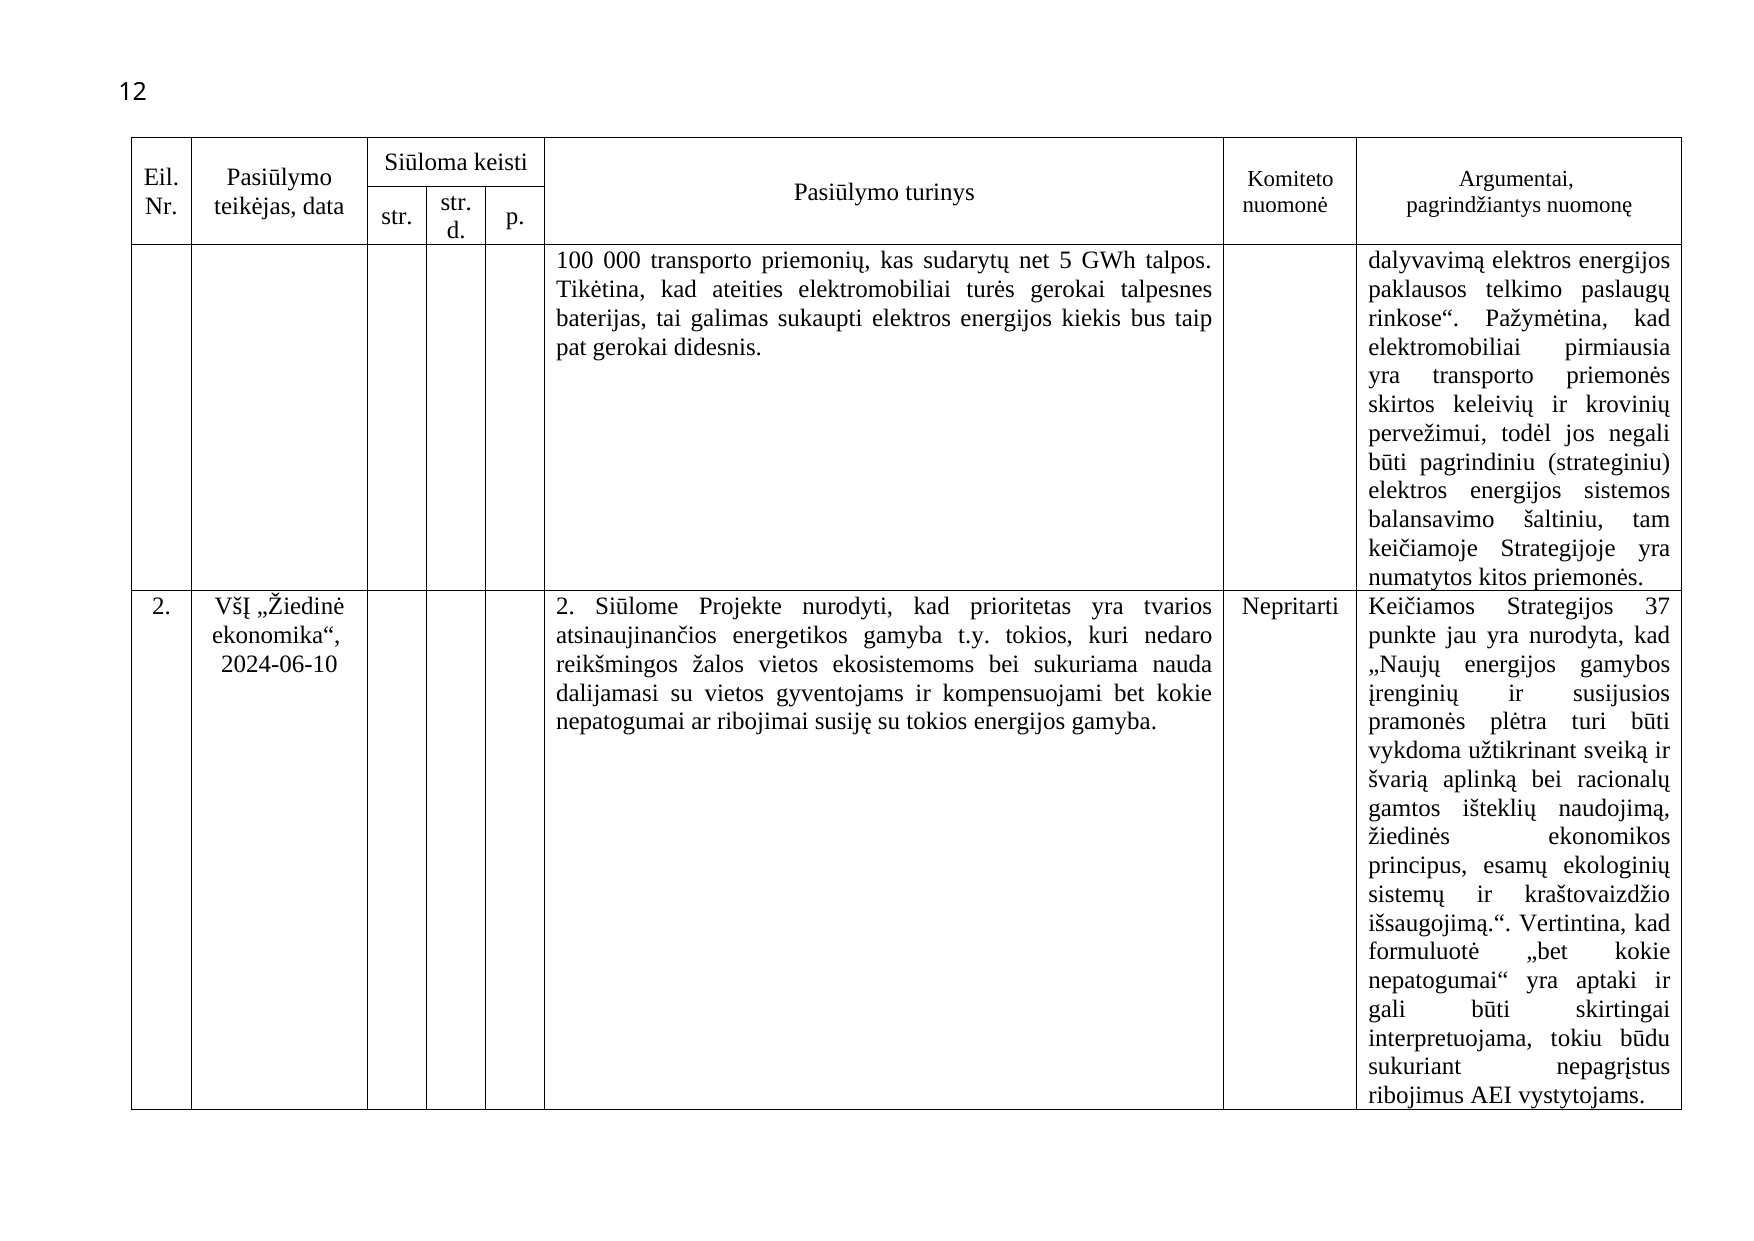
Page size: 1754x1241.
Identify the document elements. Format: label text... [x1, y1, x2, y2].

table_cell [132, 245, 191, 590]
table_cell Nepritarti [1224, 591, 1356, 1109]
table_cell [368, 591, 426, 1109]
table_cell Keičiamos Strategijos 37 punkte jau yra nurodyta, kad „Naujų energijos gamybos įrenginių ir susijusios pramonės plėtra turi būti vykdoma užtikrinant sveiką ir švarią aplinką bei racionalų gamtos išteklių naudojimą, žiedinės ekonomikos principus, esamų ekologinių sistemų ir kraštovaizdžio išsaugojimą.“. Vertintina, kad formuluotė „bet kokie nepatogumai“ yra aptaki ir gali būti skirtingai interpretuojama, tokiu būdu sukuriant nepagrįstus ribojimus AEI vystytojams. [1357, 591, 1681, 1109]
table_header Komiteto nuomonė [1224, 138, 1356, 244]
table_cell [1224, 245, 1356, 590]
table_cell 2. Siūlome Projekte nurodyti, kad prioritetas yra tvarios atsinaujinančios energetikos gamyba t.y. tokios, kuri nedaro reikšmingos žalos vietos ekosistemoms bei sukuriama nauda dalijamasi su vietos gyventojams ir kompensuojami bet kokie nepatogumai ar ribojimai susiję su tokios energijos gamyba. [545, 591, 1223, 1109]
table_header Argumentai, pagrindžiantys nuomonę [1357, 138, 1681, 244]
table_cell [192, 245, 367, 590]
table_cell [368, 245, 426, 590]
table_cell 2. [132, 591, 191, 1109]
table_cell 100 000 transporto priemonių, kas sudarytų net 5 GWh talpos. Tikėtina, kad ateities elektromobiliai turės gerokai talpesnes baterijas, tai galimas sukaupti elektros energijos kiekis bus taip pat gerokai didesnis. [545, 245, 1223, 590]
table_cell str. d. [427, 187, 485, 244]
table_cell str. [368, 187, 426, 244]
table_header Pasiūlymo turinys [545, 138, 1223, 244]
table_header Pasiūlymo teikėjas, data [192, 138, 367, 244]
table_cell VšĮ „Žiedinė ekonomika“, 2024-06-10 [192, 591, 367, 1109]
table_header Siūloma keisti [368, 138, 544, 186]
table_cell dalyvavimą elektros energijos paklausos telkimo paslaugų rinkose“. Pažymėtina, kad elektromobiliai pirmiausia yra transporto priemonės skirtos keleivių ir krovinių pervežimui, todėl jos negali būti pagrindiniu (strateginiu) elektros energijos sistemos balansavimo šaltiniu, tam keičiamoje Strategijoje yra numatytos kitos priemonės. [1357, 245, 1681, 590]
table_cell [486, 245, 544, 590]
table_cell [427, 591, 485, 1109]
table_header Eil. Nr. [132, 138, 191, 244]
table_cell [486, 591, 544, 1109]
table_cell p. [486, 187, 544, 244]
table_cell [427, 245, 485, 590]
